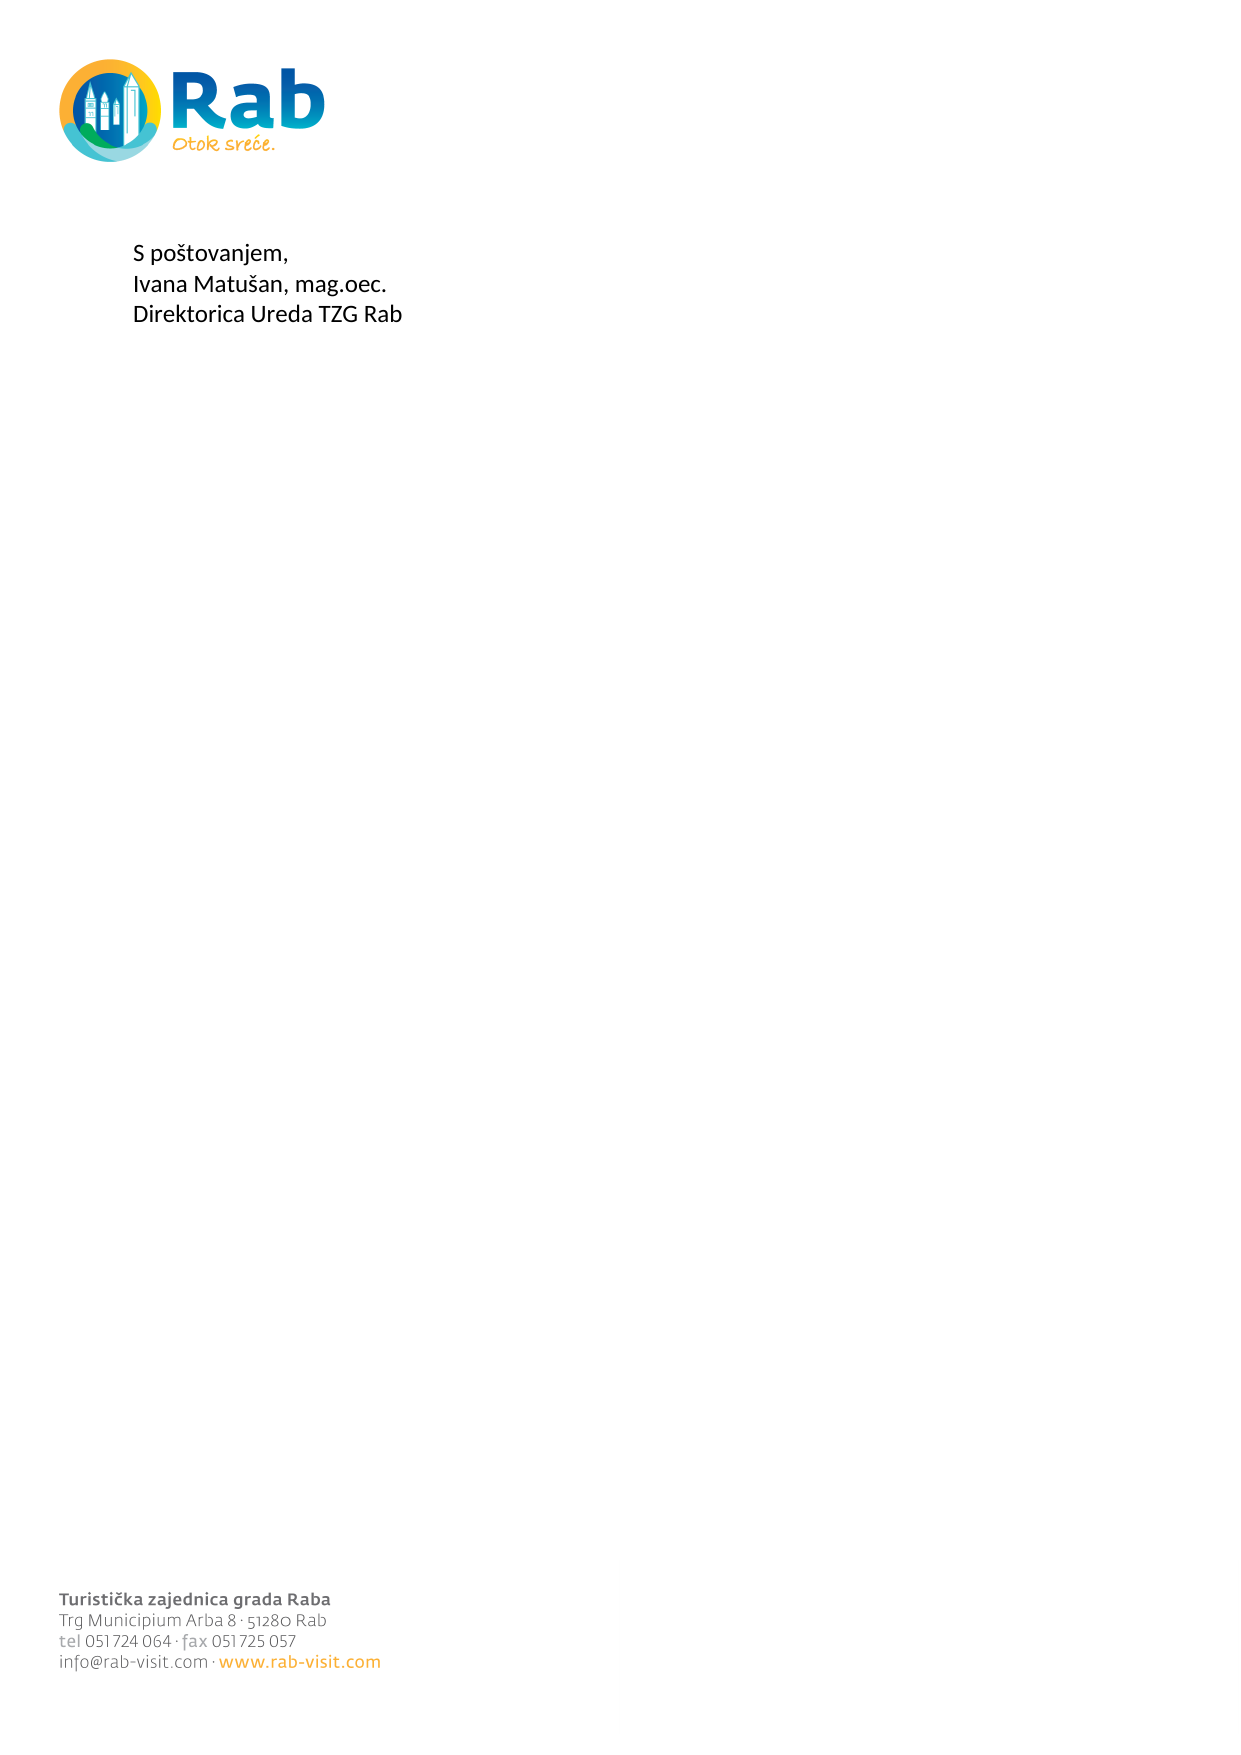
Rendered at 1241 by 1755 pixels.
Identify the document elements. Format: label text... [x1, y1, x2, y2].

text Ivana Matušan, mag.oec. [133, 268, 1090, 298]
text Direktorica Ureda TZG Rab [133, 298, 1090, 329]
text S poštovanjem, [133, 237, 1090, 268]
